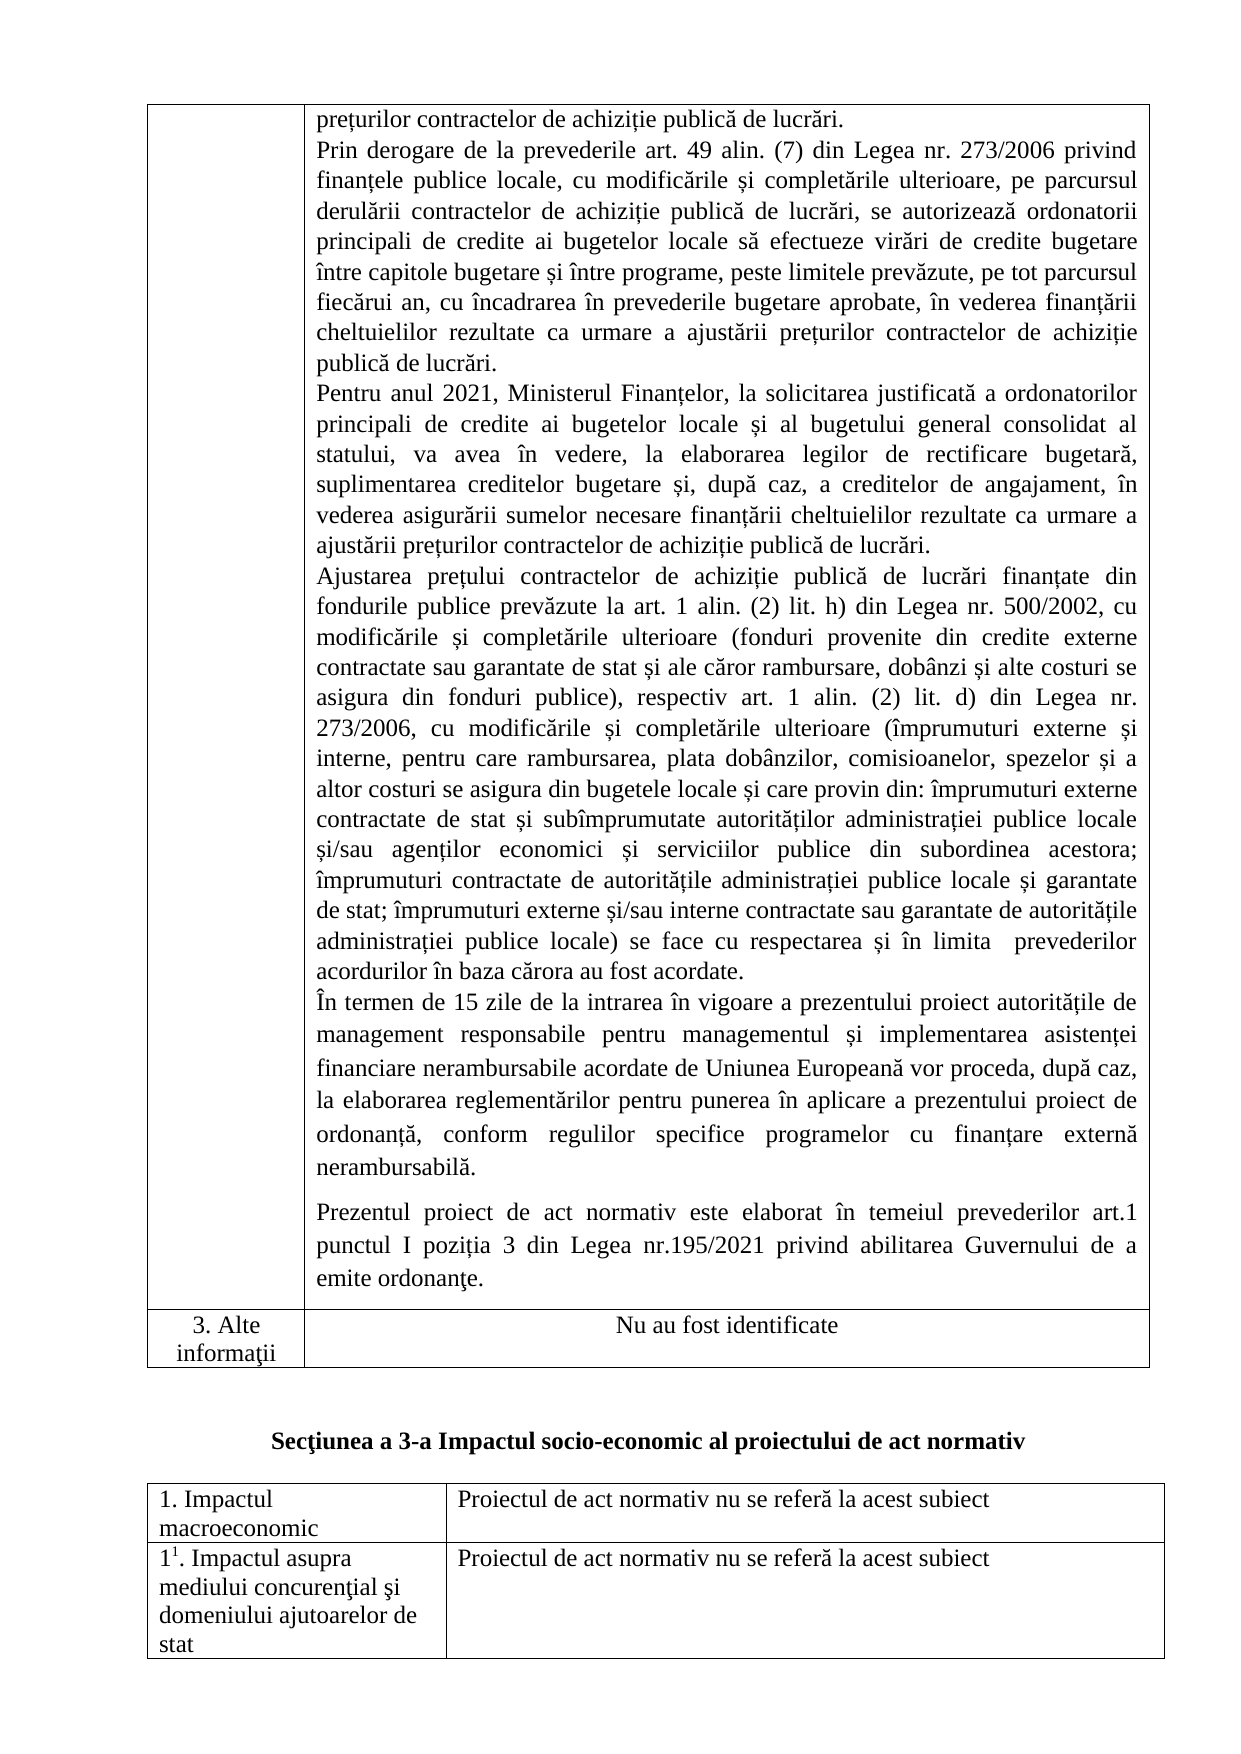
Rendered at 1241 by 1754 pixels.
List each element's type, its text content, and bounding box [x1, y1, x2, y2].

text Secţiunea a 3-a Impactul socio-economic al proiectului de act normativ [159, 1426, 1137, 1454]
table_cell 2. Schimbări preconizate [148, 105, 304, 1309]
table_header Proiectul de act normativ nu se referă la acest subiect [447, 1484, 1164, 1542]
table_cell Nu au fost identificate [305, 1310, 1149, 1367]
table_cell 3. Alte informaţii [148, 1310, 304, 1367]
table_cell Proiectul de act normativ nu se referă la acest subiect [447, 1543, 1164, 1658]
table_cell 11. Impactul asupra mediului concurenţial şi domeniului ajutoarelor de stat [148, 1543, 446, 1658]
table_header 1. Impactul macroeconomic [148, 1484, 446, 1542]
table_cell prețurilor contractelor de achiziție publică de lucrări. Prin derogare de la prevederile art. 49 alin. (7) din Legea nr. 273/2006 privind finanțele publice locale, cu modificările și completările ulterioare, pe parcursul derulării contractelor de achiziție publică de lucrări, se autorizează ordonatorii principali de credite ai bugetelor locale să efectueze virări de credite bugetare între capitole bugetare și între programe, peste limitele prevăzute, pe tot parcursul fiecărui an, cu încadrarea în prevederile bugetare aprobate, în vederea finanțării cheltuielilor rezultate ca urmare a ajustării prețurilor contractelor de achiziție publică de lucrări. Pentru anul 2021, Ministerul Finanțelor, la solicitarea justificată a ordonatorilor principali de credite ai bugetelor locale și al bugetului general consolidat al statului, va avea în vedere, la elaborarea legilor de rectificare bugetară, suplimentarea creditelor bugetare și, după caz, a creditelor de angajament, în vederea asigurării sumelor necesare finanțării cheltuielilor rezultate ca urmare a ajustării prețurilor contractelor de achiziție publică de lucrări. Ajustarea prețului contractelor de achiziție publică de lucrări finanțate din fondurile publice prevăzute la art. 1 alin. (2) lit. h) din Legea nr. 500/2002, cu modificările și completările ulterioare (fonduri provenite din credite externe contractate sau garantate de stat și ale căror rambursare, dobânzi și alte costuri se asigura din fonduri publice), respectiv art. 1 alin. (2) lit. d) din Legea nr. 273/2006, cu modificările și completările ulterioare (împrumuturi externe și interne, pentru care rambursarea, plata dobânzilor, comisioanelor, spezelor și a altor costuri se asigura din bugetele locale și care provin din: împrumuturi externe contractate de stat și subîmprumutate autorităților administrației publice locale și/sau agenților economici și serviciilor publice din subordinea acestora; împrumuturi contractate de autoritățile administrației publice locale și garantate de stat; împrumuturi externe și/sau interne contractate sau garantate de autoritățile administrației publice locale) se face cu respectarea și în limita prevederilor acordurilor în baza cărora au fost acordate. În termen de 15 zile de la intrarea în vigoare a prezentului proiect autoritățile de management responsabile pentru managementul și implementarea asistenței financiare nerambursabile acordate de Uniunea Europeană vor proceda, după caz, la elaborarea reglementărilor pentru punerea în aplicare a prezentului proiect de ordonanță, conform regulilor specifice programelor cu finanțare externă nerambursabilă. Prezentul proiect de act normativ este elaborat în temeiul prevederilor art.1 punctul I poziția 3 din Legea nr.195/2021 privind abilitarea Guvernului de a emite ordonanţe. [305, 105, 1149, 1309]
